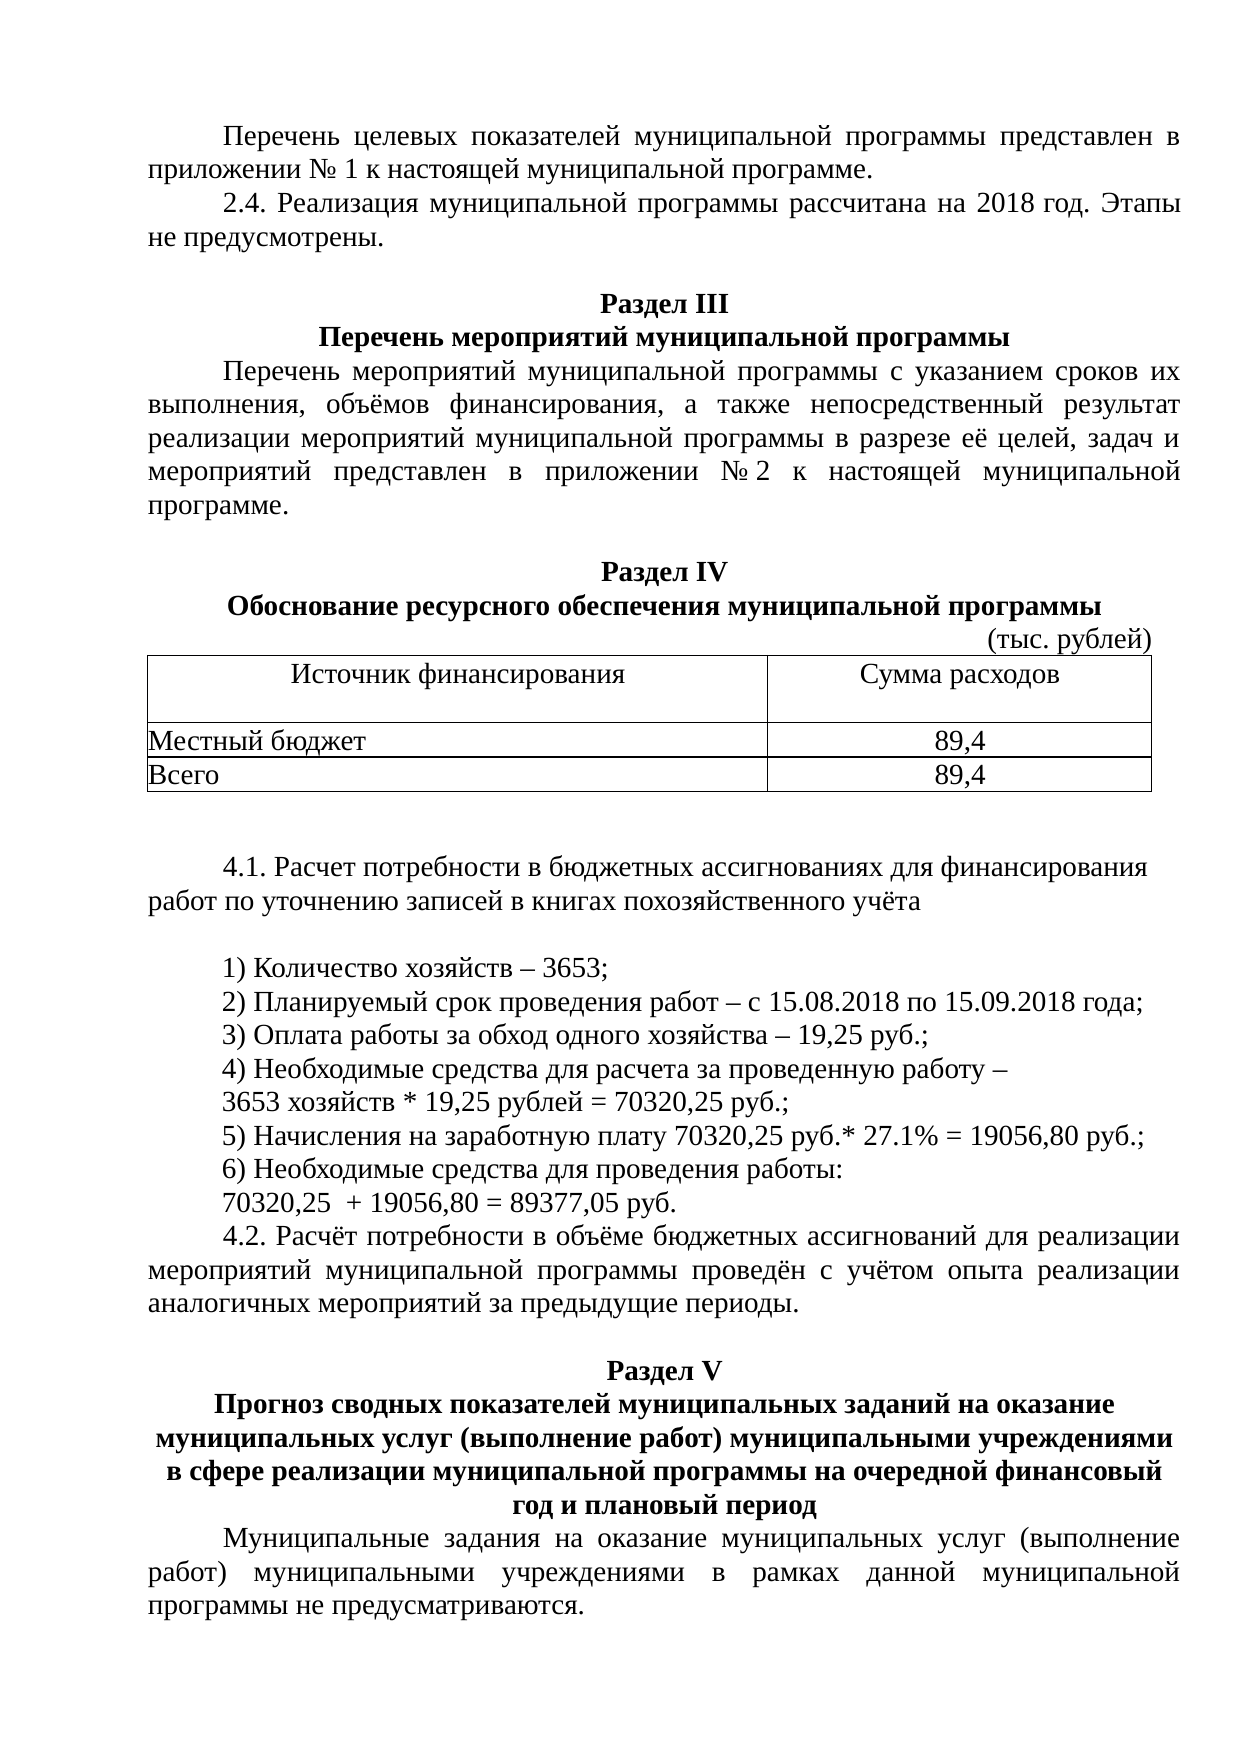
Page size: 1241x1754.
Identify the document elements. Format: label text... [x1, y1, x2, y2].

table_cell 89,4 [768, 758, 1151, 791]
text 1) Количество хозяйств – 3653; [148, 950, 1181, 984]
text 4.2. Расчёт потребности в объёме бюджетных ассигнований для реализации мероприятий муниципальной программы проведён с учётом опыта реализации аналогичных мероприятий за предыдущие периоды. [148, 1218, 1181, 1319]
subtitle Раздел IV Обоснование ресурсного обеспечения муниципальной программы [148, 554, 1181, 621]
subtitle Раздел III Перечень мероприятий муниципальной программы [148, 286, 1181, 353]
text 2) Планируемый срок проведения работ – с 15.08.2018 по 15.09.2018 года; [148, 984, 1181, 1017]
text 4) Необходимые средства для расчета за проведенную работу – [148, 1051, 1181, 1084]
text 5) Начисления на заработную плату 70320,25 руб.* 27.1% = 19056,80 руб.; [148, 1118, 1181, 1151]
table_cell Сумма расходов [768, 656, 1151, 722]
text 2.4. Реализация муниципальной программы рассчитана на 2018 год. Этапы не предусмотрены. [148, 185, 1181, 252]
text 6) Необходимые средства для проведения работы: [148, 1151, 1181, 1185]
table_header (тыс. рублей) [148, 621, 1152, 655]
text 4.1. Расчет потребности в бюджетных ассигнованиях для финансирования работ по уточнению записей в книгах похозяйственного учёта [148, 849, 1181, 917]
text Муниципальные задания на оказание муниципальных услуг (выполнение работ) муниципальными учреждениями в рамках данной муниципальной программы не предусматриваются. [148, 1520, 1181, 1621]
text Перечень целевых показателей муниципальной программы представлен в приложении № 1 к настоящей муниципальной программе. [148, 118, 1181, 185]
text 3653 хозяйств * 19,25 рублей = 70320,25 руб.; [148, 1084, 1181, 1118]
table_cell Всего [148, 758, 767, 791]
table_cell 89,4 [768, 723, 1151, 756]
table_cell Местный бюджет [148, 723, 767, 756]
text Перечень мероприятий муниципальной программы с указанием сроков их выполнения, объёмов финансирования, а также непосредственный результат реализации мероприятий муниципальной программы в разрезе её целей, задач и мероприятий представлен в приложении № 2 к настоящей муниципальной программе. [148, 353, 1181, 521]
subtitle Раздел V Прогноз сводных показателей муниципальных заданий на оказание муниципальных услуг (выполнение работ) муниципальными учреждениями в сфере реализации муниципальной программы на очередной финансовый год и плановый период [148, 1353, 1181, 1520]
table_cell Источник финансирования [148, 656, 767, 722]
text 70320,25 + 19056,80 = 89377,05 руб. [148, 1185, 1181, 1218]
text 3) Оплата работы за обход одного хозяйства – 19,25 руб.; [148, 1017, 1181, 1051]
